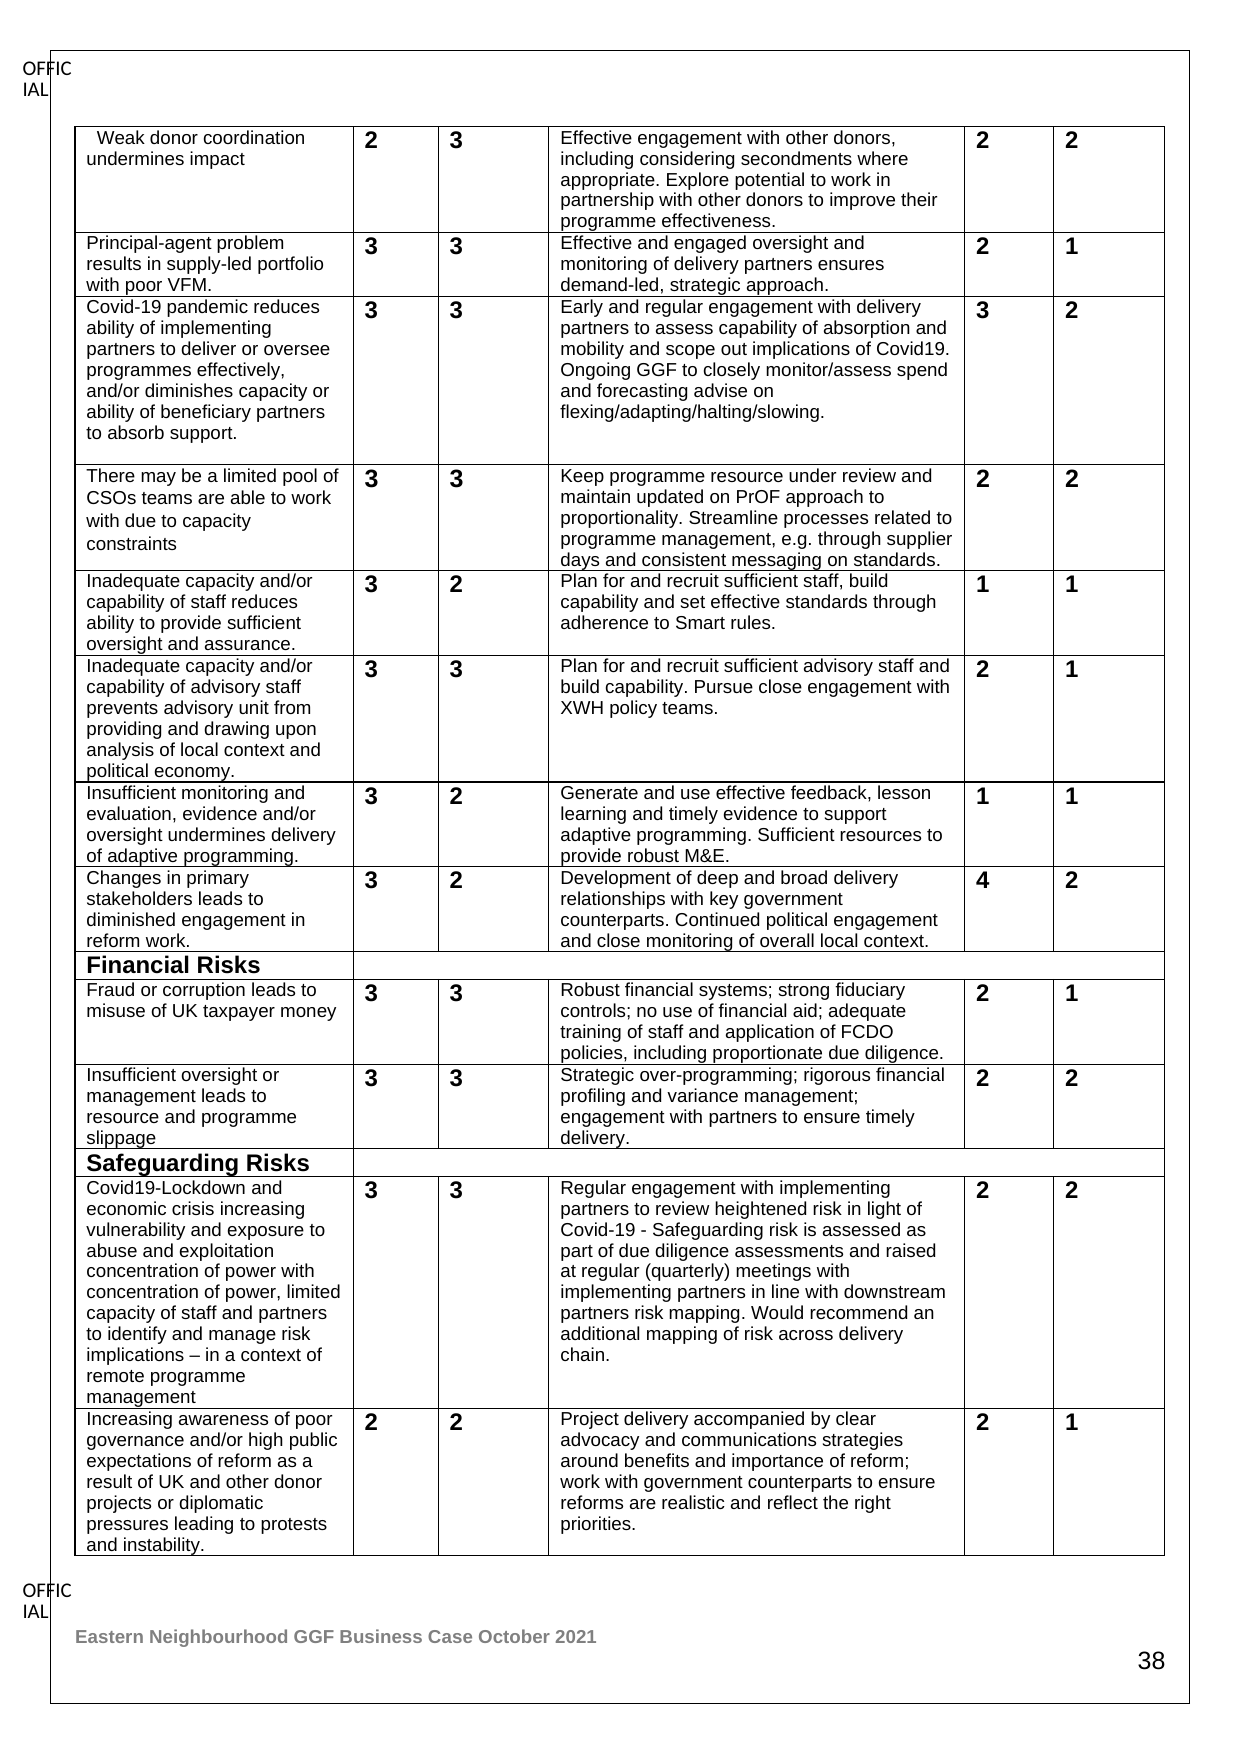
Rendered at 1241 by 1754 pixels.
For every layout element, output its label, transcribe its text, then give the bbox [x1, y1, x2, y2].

table_cell 2 [1054, 1177, 1164, 1407]
table_cell 3 [354, 233, 438, 296]
table_cell 1 [1054, 980, 1164, 1063]
table_cell 3 [965, 297, 1053, 464]
table_cell 1 [1054, 571, 1164, 655]
table_cell 1 [965, 571, 1053, 655]
table_cell 2 [1054, 127, 1164, 232]
table_cell Weak donor coordination undermines impact [76, 127, 353, 232]
table_cell Development of deep and broad delivery relationships with key government counterparts. Continued political engagement and close monitoring of overall local context. [549, 867, 964, 951]
table_cell Covid19-Lockdown and economic crisis increasing vulnerability and exposure to abuse and exploitation concentration of power with concentration of power, limited capacity of staff and partners to identify and manage risk implications – in a context of remote programme management [76, 1177, 353, 1407]
table_cell 3 [439, 1177, 548, 1407]
table_cell 1 [1054, 1409, 1164, 1555]
table_cell 2 [1054, 465, 1164, 570]
table_cell Covid-19 pandemic reduces ability of implementing partners to deliver or oversee programmes effectively, and/or diminishes capacity or ability of beneficiary partners to absorb support. [76, 297, 353, 464]
table_cell 1 [1054, 656, 1164, 781]
table_cell 3 [354, 571, 438, 655]
table_cell 2 [965, 127, 1053, 232]
table_cell [354, 952, 1164, 979]
table_cell 3 [439, 465, 548, 570]
table_cell 3 [439, 127, 548, 232]
table_cell Regular engagement with implementing partners to review heightened risk in light of Covid-19 - Safeguarding risk is assessed as part of due diligence assessments and raised at regular (quarterly) meetings with implementing partners in line with downstream partners risk mapping. Would recommend an additional mapping of risk across delivery chain. [549, 1177, 964, 1407]
table_cell 2 [965, 980, 1053, 1063]
table_cell Effective engagement with other donors, including considering secondments where appropriate. Explore potential to work in partnership with other donors to improve their programme effectiveness. [549, 127, 964, 232]
table_cell 1 [965, 783, 1053, 866]
table_cell Early and regular engagement with delivery partners to assess capability of absorption and mobility and scope out implications of Covid19. Ongoing GGF to closely monitor/assess spend and forecasting advise on flexing/adapting/halting/slowing. [549, 297, 964, 464]
table_cell 3 [439, 1065, 548, 1148]
table_cell 1 [1054, 233, 1164, 296]
table_cell Effective and engaged oversight and monitoring of delivery partners ensures demand-led, strategic approach. [549, 233, 964, 296]
table_cell Plan for and recruit sufficient advisory staff and build capability. Pursue close engagement with XWH policy teams. [549, 656, 964, 781]
table_cell Insufficient monitoring and evaluation, evidence and/or oversight undermines delivery of adaptive programming. [76, 783, 353, 866]
table_cell 2 [965, 465, 1053, 570]
table_cell Keep programme resource under review and maintain updated on PrOF approach to proportionality. Streamline processes related to programme management, e.g. through supplier days and consistent messaging on standards. [549, 465, 964, 570]
table_cell 2 [439, 867, 548, 951]
table_cell 2 [965, 1177, 1053, 1407]
table_cell 2 [354, 1409, 438, 1555]
table_cell Financial Risks [76, 952, 353, 979]
table_cell 4 [965, 867, 1053, 951]
table_cell 3 [439, 980, 548, 1063]
table_cell Robust financial systems; strong fiduciary controls; no use of financial aid; adequate training of staff and application of FCDO policies, including proportionate due diligence. [549, 980, 964, 1063]
table_cell 2 [439, 571, 548, 655]
table_cell 2 [965, 1065, 1053, 1148]
table_cell Insufficient oversight or management leads to resource and programme slippage [76, 1065, 353, 1148]
table_cell 2 [1054, 297, 1164, 464]
table_cell 3 [354, 980, 438, 1063]
table_cell Increasing awareness of poor governance and/or high public expectations of reform as a result of UK and other donor projects or diplomatic pressures leading to protests and instability. [76, 1409, 353, 1555]
table_cell 2 [1054, 1065, 1164, 1148]
table_cell Fraud or corruption leads to misuse of UK taxpayer money [76, 980, 353, 1063]
table_cell 3 [354, 1177, 438, 1407]
table_cell 3 [439, 233, 548, 296]
table_cell There may be a limited pool of CSOs teams are able to work with due to capacity constraints [76, 465, 353, 570]
table_cell Safeguarding Risks [76, 1149, 353, 1176]
table_cell 2 [354, 127, 438, 232]
table_cell 2 [965, 656, 1053, 781]
table_cell Project delivery accompanied by clear advocacy and communications strategies around benefits and importance of reform; work with government counterparts to ensure reforms are realistic and reflect the right priorities. [549, 1409, 964, 1555]
table_cell 3 [354, 783, 438, 866]
table_cell Inadequate capacity and/or capability of staff reduces ability to provide sufficient oversight and assurance. [76, 571, 353, 655]
table_cell 1 [1054, 783, 1164, 866]
table_cell Principal-agent problem results in supply-led portfolio with poor VFM. [76, 233, 353, 296]
table_cell 2 [439, 1409, 548, 1555]
table_cell 3 [439, 656, 548, 781]
table_cell Plan for and recruit sufficient staff, build capability and set effective standards through adherence to Smart rules. [549, 571, 964, 655]
table_cell [354, 1149, 1164, 1176]
table_cell 3 [354, 297, 438, 464]
table_cell 3 [354, 465, 438, 570]
table_cell Strategic over-programming; rigorous financial profiling and variance management; engagement with partners to ensure timely delivery. [549, 1065, 964, 1148]
table_cell 3 [354, 656, 438, 781]
table_cell 3 [354, 1065, 438, 1148]
table_cell Inadequate capacity and/or capability of advisory staff prevents advisory unit from providing and drawing upon analysis of local context and political economy. [76, 656, 353, 781]
table_cell 2 [965, 233, 1053, 296]
table_cell 2 [965, 1409, 1053, 1555]
table_cell Generate and use effective feedback, lesson learning and timely evidence to support adaptive programming. Sufficient resources to provide robust M&E. [549, 783, 964, 866]
table_cell 2 [439, 783, 548, 866]
table_cell Changes in primary stakeholders leads to diminished engagement in reform work. [76, 867, 353, 951]
table_cell 3 [439, 297, 548, 464]
table_cell 2 [1054, 867, 1164, 951]
table_cell 3 [354, 867, 438, 951]
